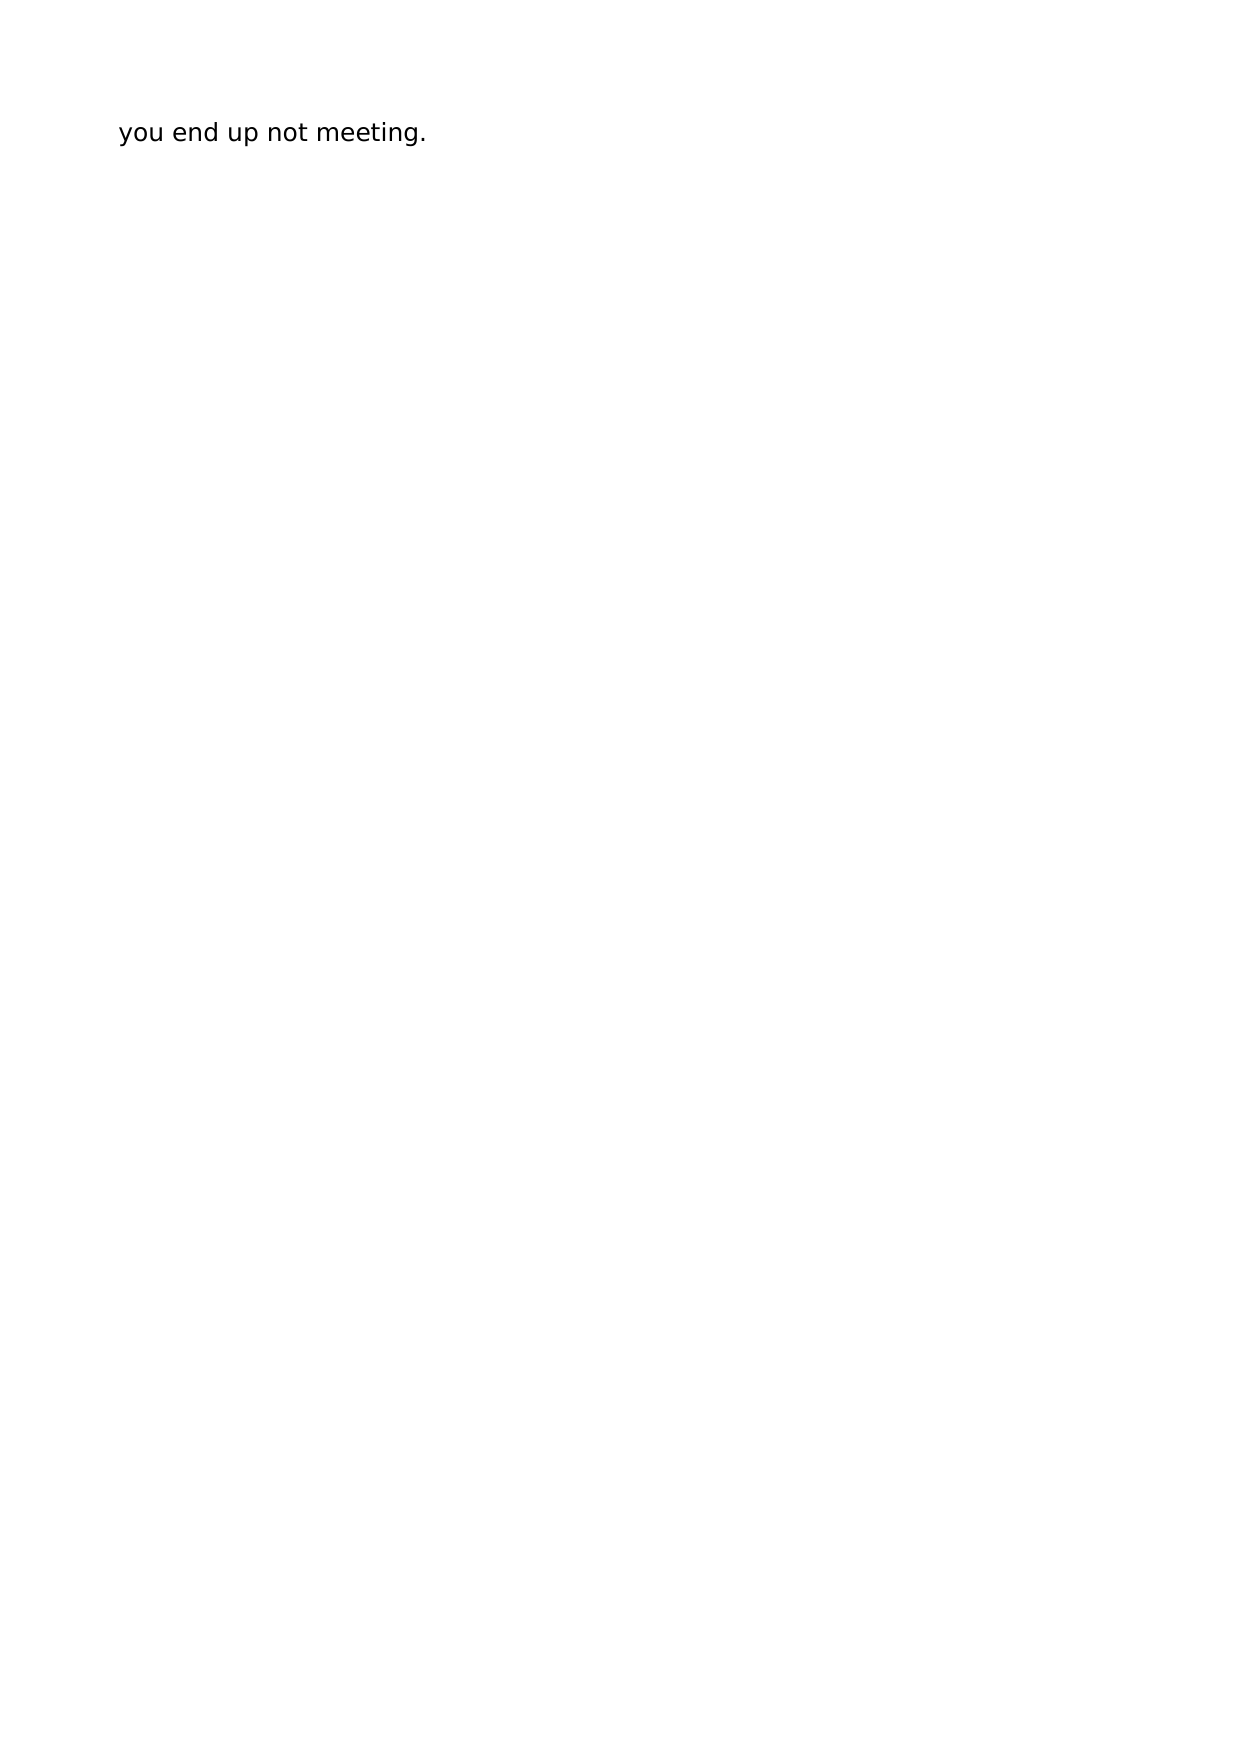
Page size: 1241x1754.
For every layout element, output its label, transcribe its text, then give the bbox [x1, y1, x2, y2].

text you end up not meeting. [118, 118, 1122, 147]
